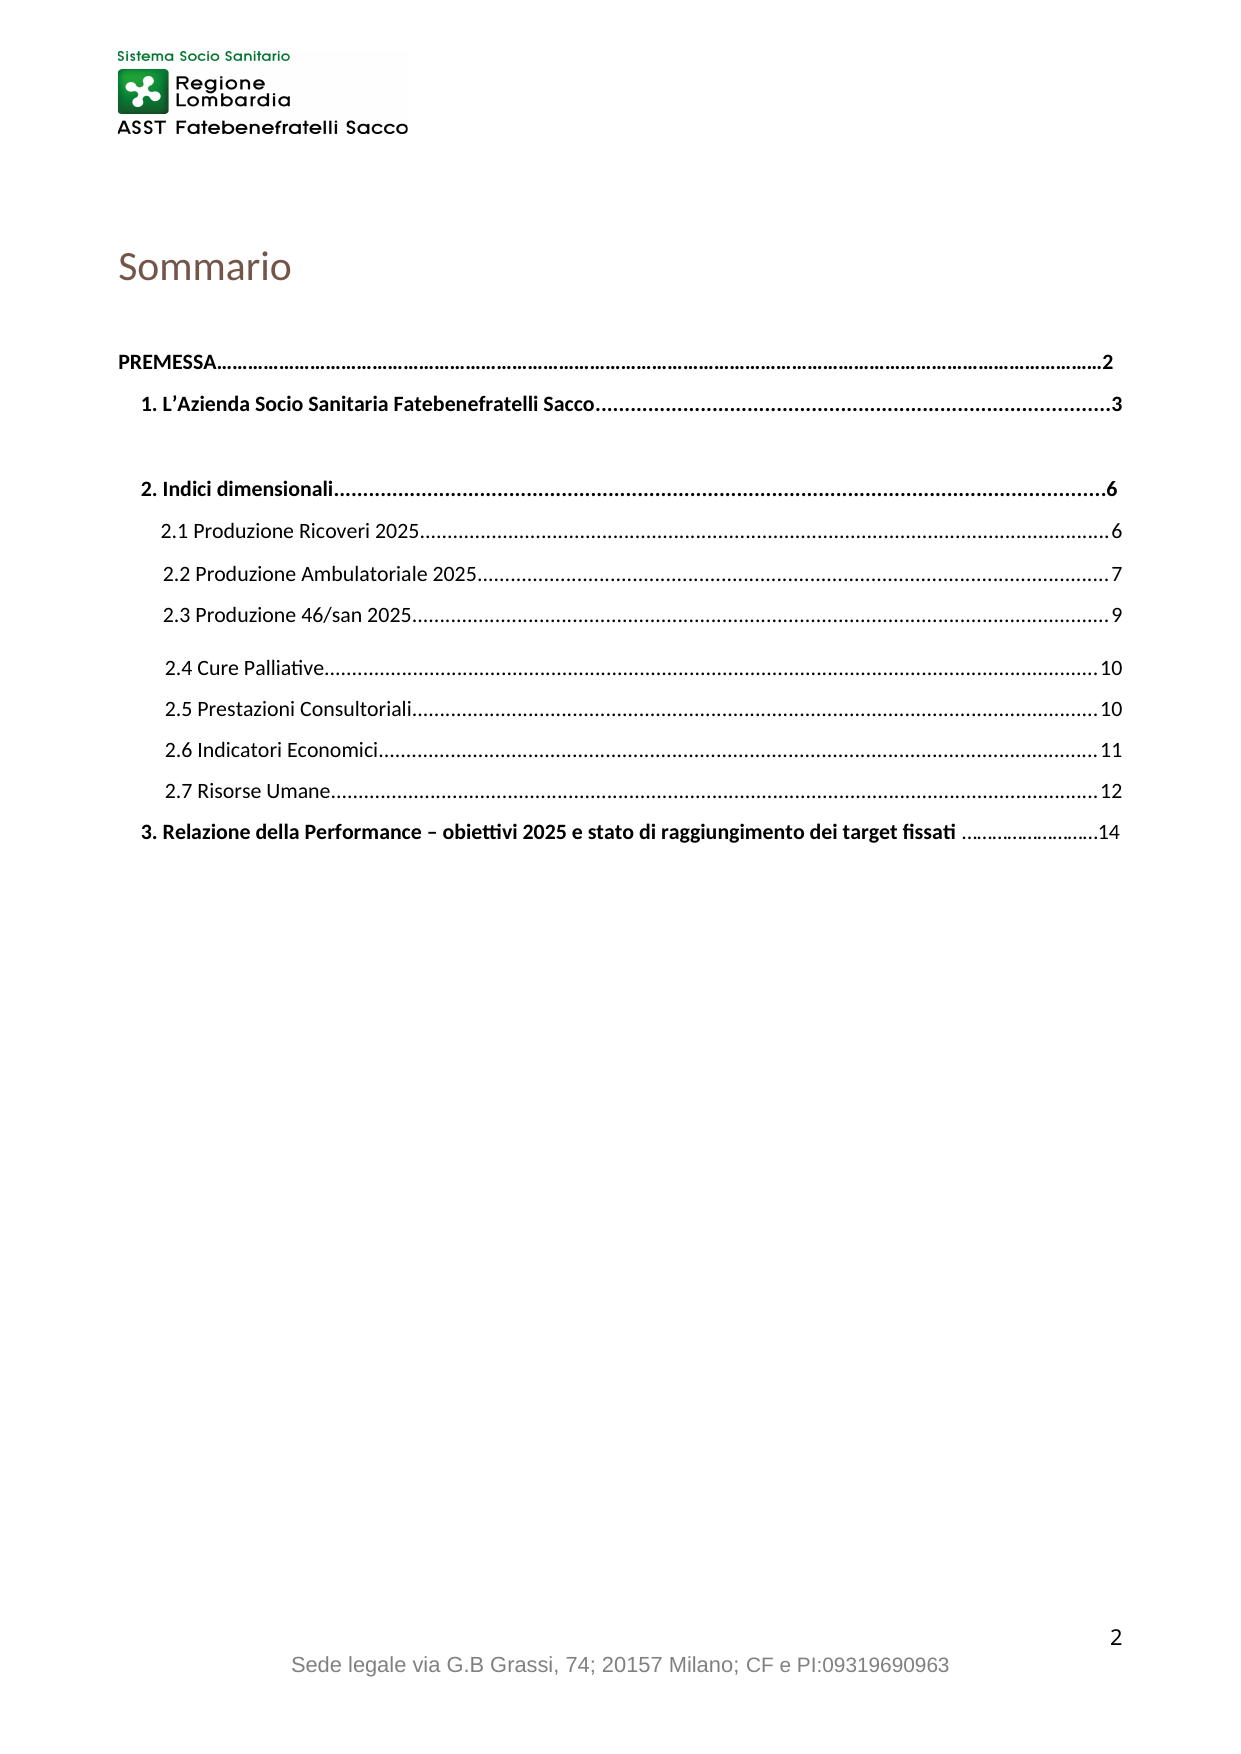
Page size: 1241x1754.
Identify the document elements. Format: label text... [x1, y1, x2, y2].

text 2.7 Risorse Umane 12 [164, 777, 1122, 804]
text 2.4 Cure Palliative 10 [164, 654, 1122, 681]
text 2.6 Indicatori Economici 11 [164, 736, 1122, 763]
text Sommario [118, 240, 1122, 291]
text 1. L’Azienda Socio Sanitaria Fatebenefratelli Sacco 3 [141, 390, 1122, 417]
text 2.2 Produzione Ambulatoriale 2025 7 [118, 560, 1122, 587]
text 2. Indici dimensionali 6 [141, 475, 1122, 502]
text 2.3 Produzione 46/san 2025 9 [118, 601, 1122, 628]
text 2.5 Prestazioni Consultoriali 10 [164, 695, 1122, 722]
text 3. Relazione della Performance – obiettivi 2025 e stato di raggiungimento dei target fissati ………………………14 [141, 818, 1122, 845]
text 2.1 Produzione Ricoveri 2025 6 [141, 518, 1122, 544]
text PREMESSA………………………………………………………………………………………………………………………………………………………2 [118, 348, 1122, 375]
